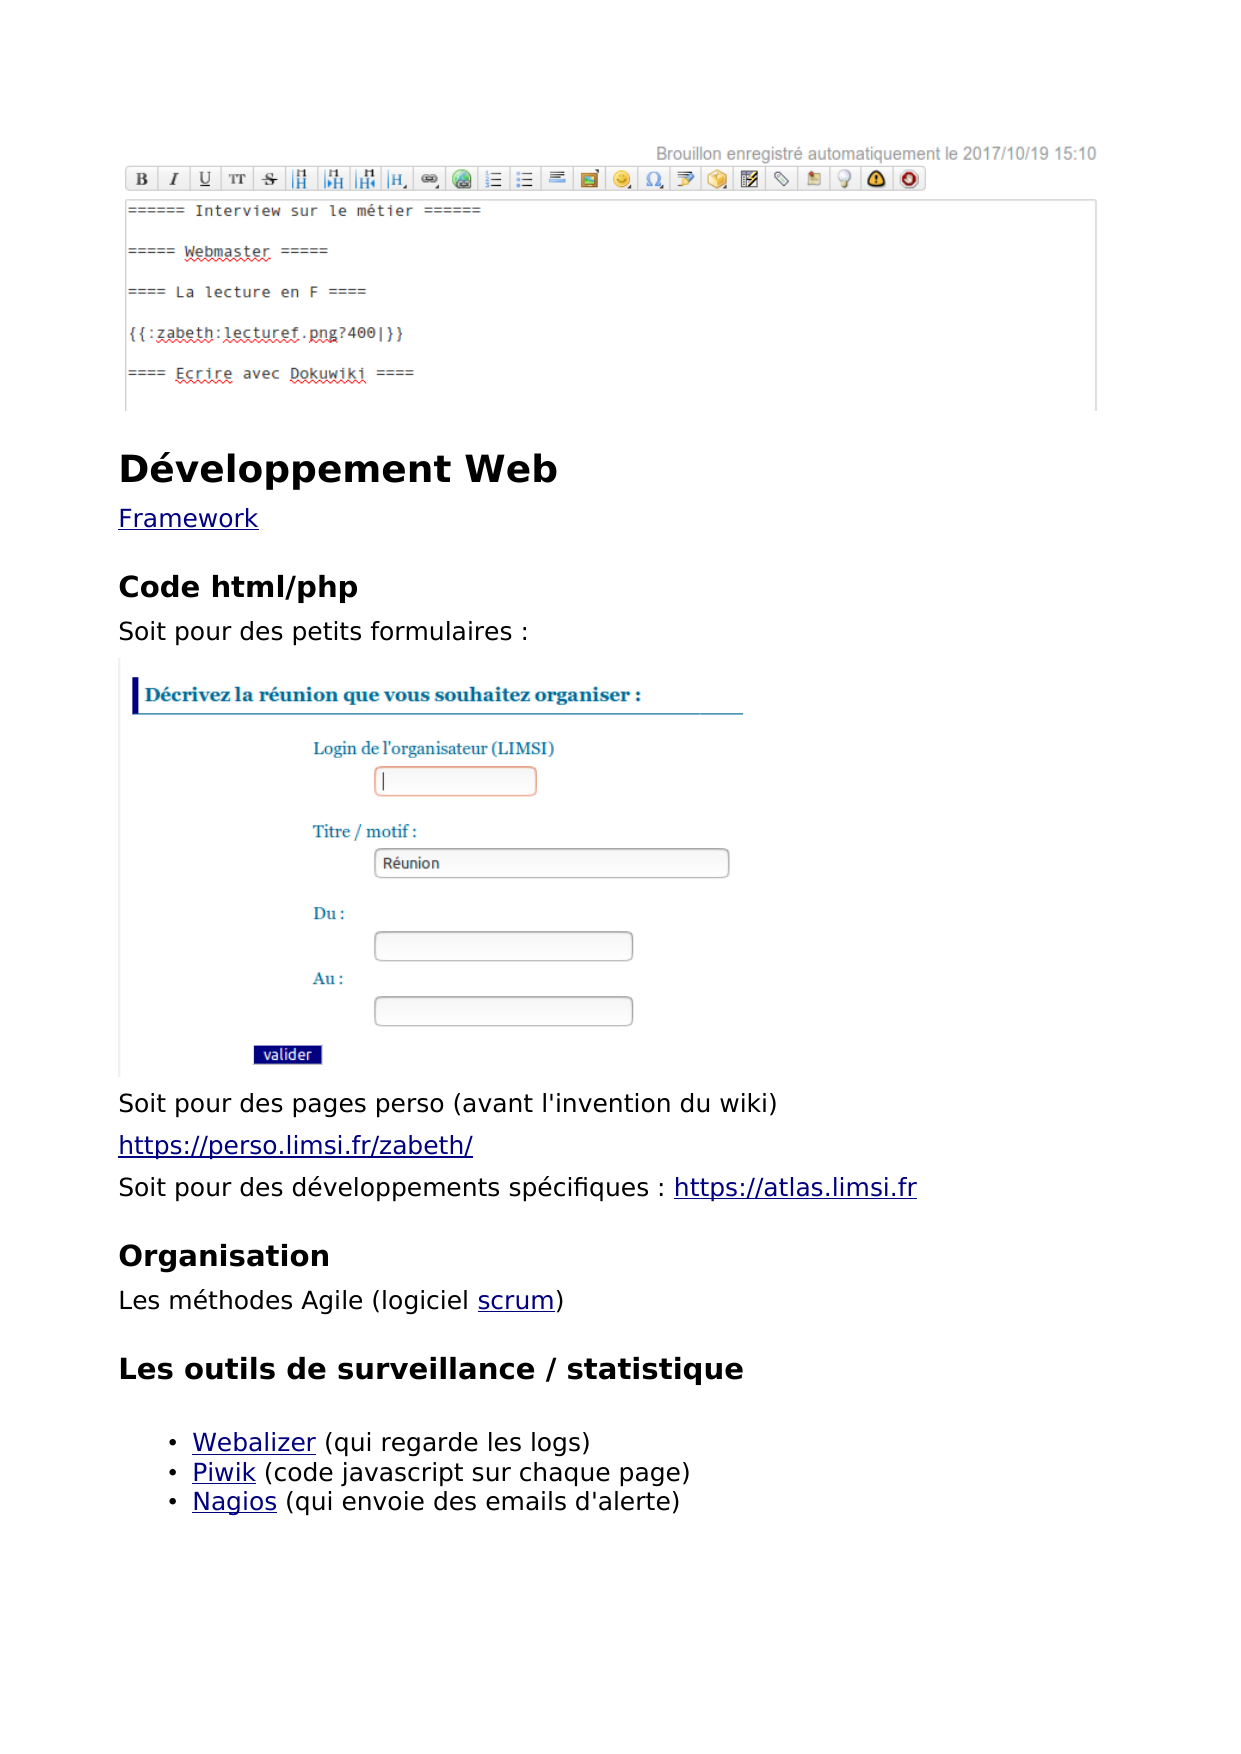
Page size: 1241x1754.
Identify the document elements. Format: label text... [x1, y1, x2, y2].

list Nagios (qui envoie des emails d'alerte) [177, 1487, 1122, 1516]
subtitle Code html/php [118, 571, 1122, 604]
text Soit pour des développements spécifiques : https://atlas.limsi.fr [118, 1173, 1122, 1202]
subtitle Les outils de surveillance / statistique [118, 1353, 1122, 1387]
picture [118, 118, 1123, 411]
subtitle Développement Web [118, 448, 1122, 491]
text Soit pour des pages perso (avant l'invention du wiki) [118, 1089, 1122, 1119]
text https://perso.limsi.fr/zabeth/ [118, 1131, 1122, 1160]
subtitle Organisation [118, 1239, 1122, 1273]
picture [118, 658, 744, 1077]
text Soit pour des petits formulaires : [118, 617, 1122, 646]
text Framework [118, 504, 1122, 533]
list Piwik (code javascript sur chaque page) [177, 1458, 1122, 1487]
text Les méthodes Agile (logiciel scrum) [118, 1286, 1122, 1315]
list Webalizer (qui regarde les logs) [177, 1428, 1122, 1458]
